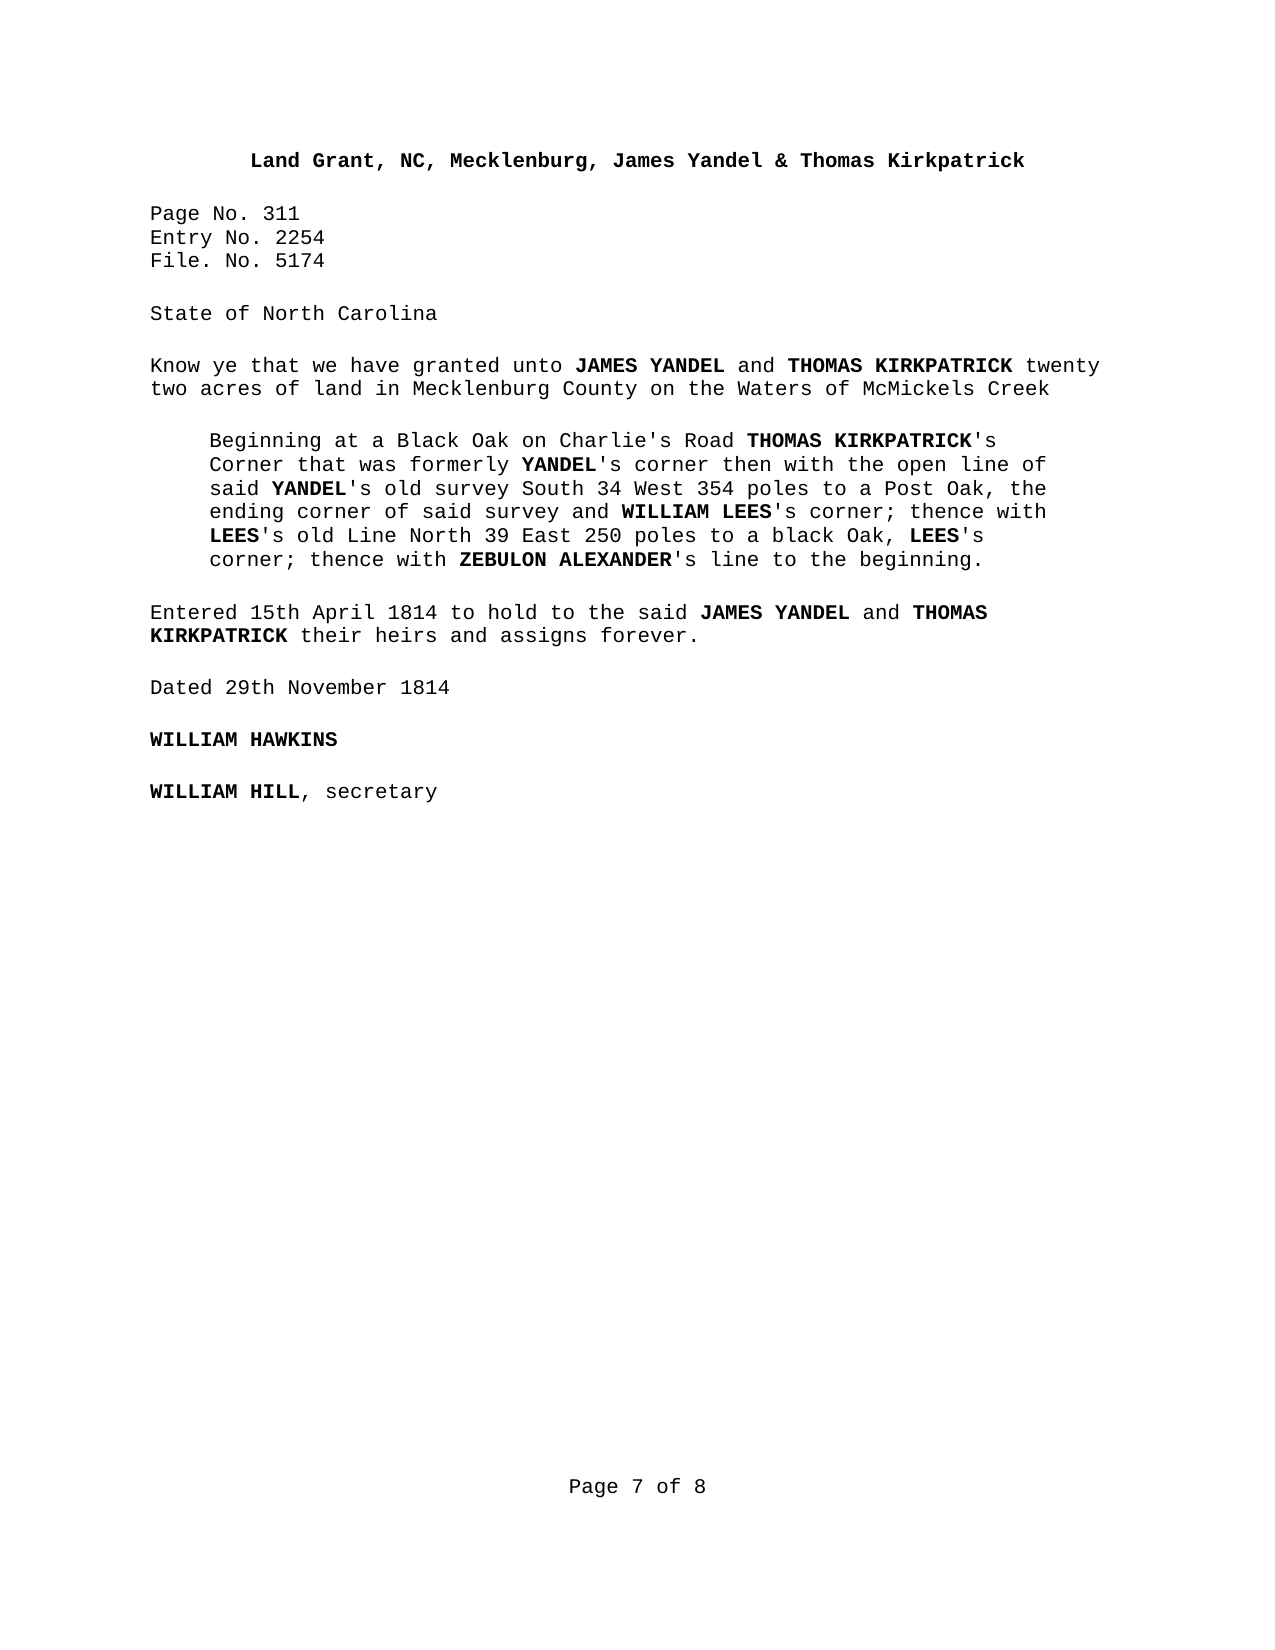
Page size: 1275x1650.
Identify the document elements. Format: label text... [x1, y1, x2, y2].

text Page No. 311 [150, 203, 1125, 227]
text Dated 29th November 1814 [150, 677, 1125, 701]
text State of North Carolina [150, 302, 1125, 326]
text Beginning at a Black Oak on Charlie's Road Thomas Kirkpatrick's Corner that was formerly Yandel's corner then with the open line of said Yandel's old survey South 34 West 354 poles to a Post Oak, the ending corner of said survey and William Lees's corner; thence with Lees's old Line North 39 East 250 poles to a black Oak, Lees's corner; thence with Zebulon Alexander's line to the beginning. [209, 430, 1066, 572]
text Entry No. 2254 [150, 227, 1125, 250]
text William Hill, secretary [150, 782, 1125, 805]
text Entered 15th April 1814 to hold to the said James Yandel and Thomas Kirkpatrick their heirs and assigns forever. [150, 602, 1125, 649]
text William Hawkins [150, 729, 1125, 753]
text Know ye that we have granted unto James Yandel and Thomas Kirkpatrick twenty two acres of land in Mecklenburg County on the Waters of McMickels Creek [150, 354, 1125, 402]
text File. No. 5174 [150, 250, 1125, 274]
